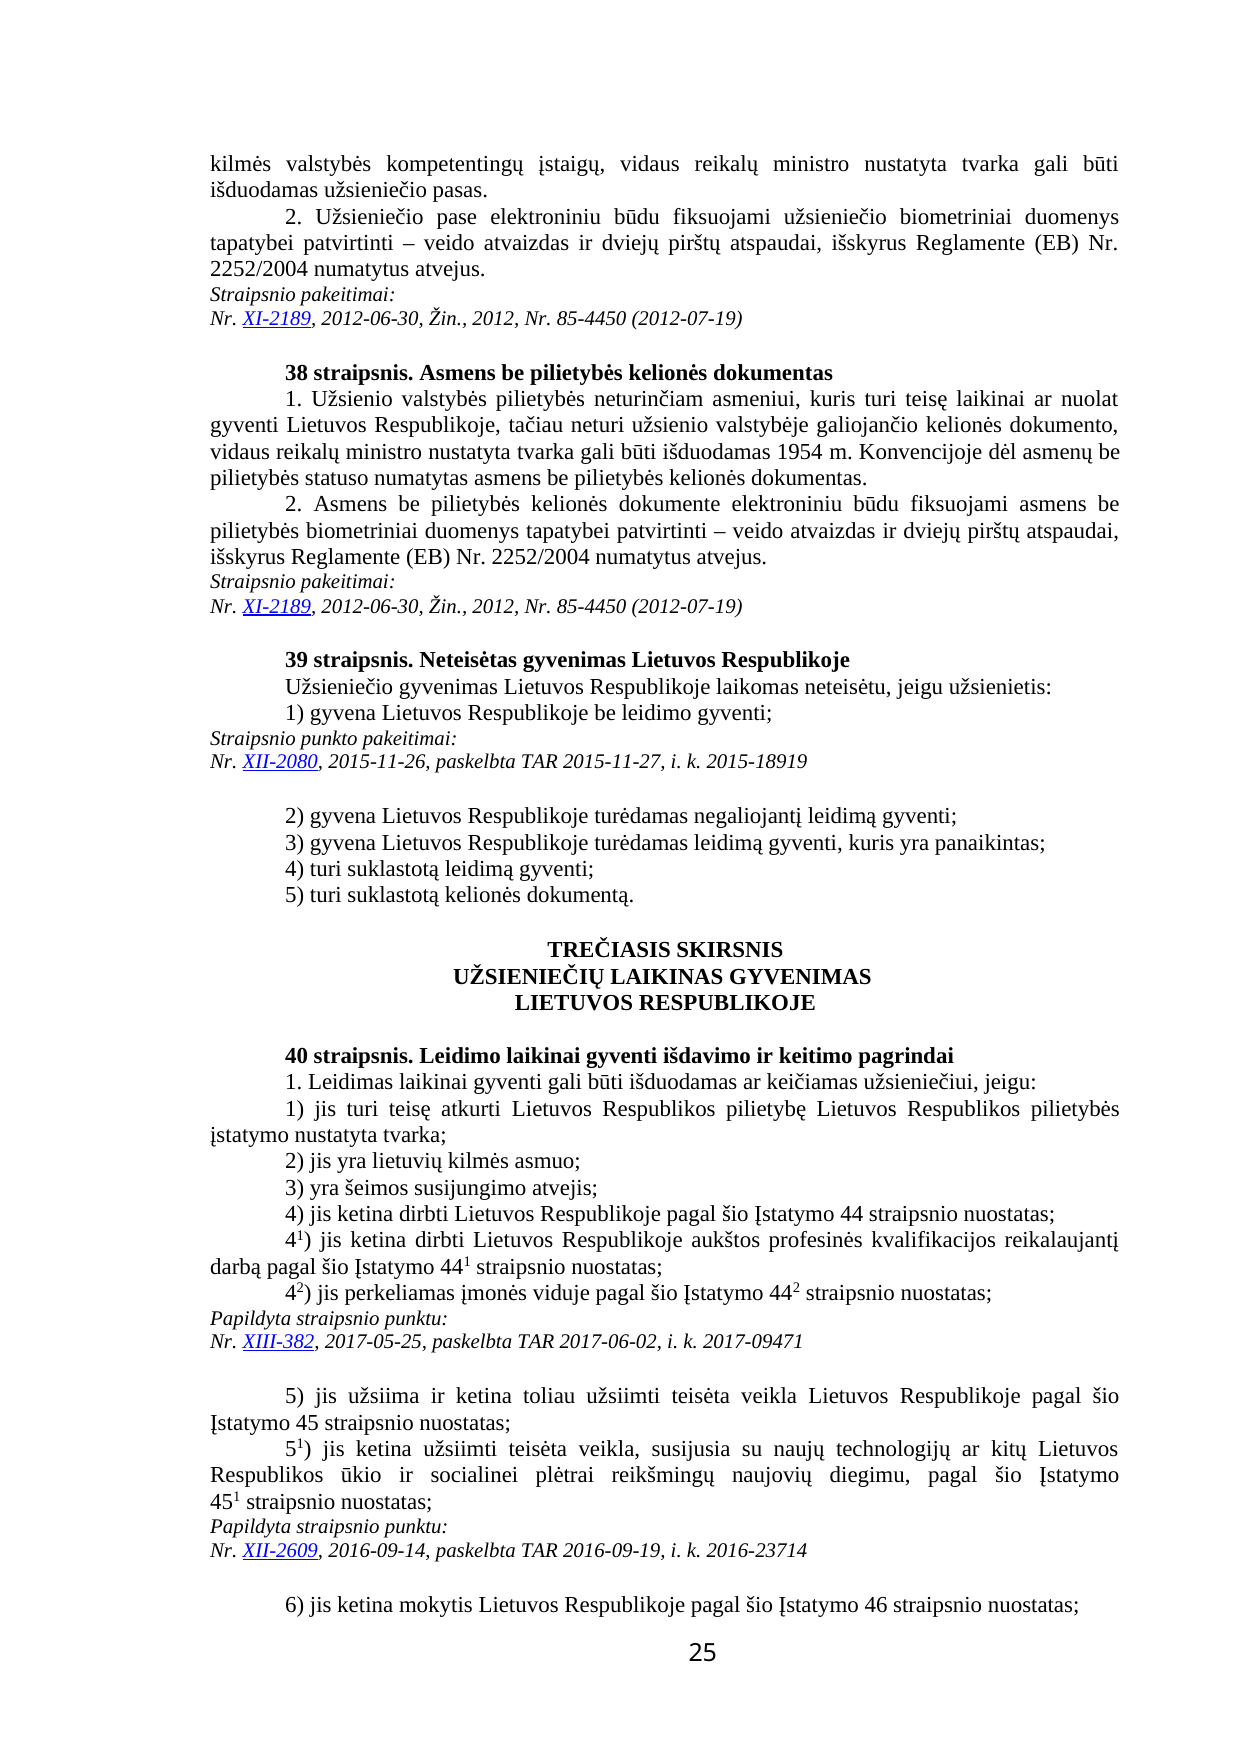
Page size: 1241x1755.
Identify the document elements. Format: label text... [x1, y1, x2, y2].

text 5) jis užsiima ir ketina toliau užsiimti teisėta veikla Lietuvos Respublikoje pagal šio Įstatymo 45 straipsnio nuostatas; [210, 1382, 1120, 1435]
text Straipsnio punkto pakeitimai: [210, 725, 1120, 749]
text 3) gyvena Lietuvos Respublikoje turėdamas leidimą gyventi, kuris yra panaikintas; [210, 829, 1120, 855]
text Užsieniečio gyvenimas Lietuvos Respublikoje laikomas neteisėtu, jeigu užsienietis: [210, 673, 1120, 699]
text Nr. XI-2189, 2012-06-30, Žin., 2012, Nr. 85-4450 (2012-07-19) [210, 593, 1120, 618]
text 2) jis yra lietuvių kilmės asmuo; [210, 1147, 1120, 1174]
text 1) jis turi teisę atkurti Lietuvos Respublikos pilietybę Lietuvos Respublikos pilietybės įstatymo nustatyta tvarka; [210, 1094, 1120, 1147]
text 41) jis ketina dirbti Lietuvos Respublikoje aukštos profesinės kvalifikacijos reikalaujantį darbą pagal šio Įstatymo 441 straipsnio nuostatas; [210, 1226, 1120, 1279]
text kilmės valstybės kompetentingų įstaigų, vidaus reikalų ministro nustatyta tvarka gali būti išduodamas užsieniečio pasas. [210, 150, 1120, 203]
text 6) jis ketina mokytis Lietuvos Respublikoje pagal šio Įstatymo 46 straipsnio nuostatas; [210, 1591, 1120, 1617]
text Nr. XII-2080, 2015-11-26, paskelbta TAR 2015-11-27, i. k. 2015-18919 [210, 749, 1120, 773]
text 2. Užsieniečio pase elektroniniu būdu fiksuojami užsieniečio biometriniai duomenys tapatybei patvirtinti – veido atvaizdas ir dviejų pirštų atspaudai, išskyrus Reglamente (EB) Nr. 2252/2004 numatytus atvejus. [210, 203, 1120, 282]
text Nr. XIII-382, 2017-05-25, paskelbta TAR 2017-06-02, i. k. 2017-09471 [210, 1329, 1120, 1353]
text LIETUVOS RESPUBLIKOJE [210, 989, 1120, 1016]
text 1) gyvena Lietuvos Respublikoje be leidimo gyventi; [210, 699, 1120, 725]
text 39 straipsnis. Neteisėtas gyvenimas Lietuvos Respublikoje [210, 646, 1120, 673]
text 38 straipsnis. Asmens be pilietybės kelionės dokumentas [210, 359, 1120, 385]
text Straipsnio pakeitimai: [210, 569, 1120, 593]
text 40 straipsnis. Leidimo laikinai gyventi išdavimo ir keitimo pagrindai [210, 1042, 1120, 1068]
text Nr. XII-2609, 2016-09-14, paskelbta TAR 2016-09-19, i. k. 2016-23714 [210, 1538, 1120, 1562]
text Straipsnio pakeitimai: [210, 282, 1120, 306]
text 2) gyvena Lietuvos Respublikoje turėdamas negaliojantį leidimą gyventi; [210, 802, 1120, 829]
text 5) turi suklastotą kelionės dokumentą. [210, 881, 1120, 908]
text 1. Užsienio valstybės pilietybės neturinčiam asmeniui, kuris turi teisę laikinai ar nuolat gyventi Lietuvos Respublikoje, tačiau neturi užsienio valstybėje galiojančio kelionės dokumento, vidaus reikalų ministro nustatyta tvarka gali būti išduodamas 1954 m. Konvencijoje dėl asmenų be pilietybės statuso numatytas asmens be pilietybės kelionės dokumentas. [210, 385, 1120, 490]
text 2. Asmens be pilietybės kelionės dokumente elektroniniu būdu fiksuojami asmens be pilietybės biometriniai duomenys tapatybei patvirtinti – veido atvaizdas ir dviejų pirštų atspaudai, išskyrus Reglamente (EB) Nr. 2252/2004 numatytus atvejus. [210, 490, 1120, 569]
text 51) jis ketina užsiimti teisėta veikla, susijusia su naujų technologijų ar kitų Lietuvos Respublikos ūkio ir socialinei plėtrai reikšmingų naujovių diegimu, pagal šio Įstatymo 451 straipsnio nuostatas; [210, 1435, 1120, 1514]
text 3) yra šeimos susijungimo atvejis; [210, 1174, 1120, 1200]
text 4) jis ketina dirbti Lietuvos Respublikoje pagal šio Įstatymo 44 straipsnio nuostatas; [210, 1200, 1120, 1226]
text TREČIASIS SKIRSNIS [210, 936, 1120, 963]
text Papildyta straipsnio punktu: [210, 1305, 1120, 1329]
text 1. Leidimas laikinai gyventi gali būti išduodamas ar keičiamas užsieniečiui, jeigu: [210, 1068, 1120, 1094]
text 42) jis perkeliamas įmonės viduje pagal šio Įstatymo 442 straipsnio nuostatas; [210, 1279, 1120, 1305]
text Nr. XI-2189, 2012-06-30, Žin., 2012, Nr. 85-4450 (2012-07-19) [210, 306, 1120, 330]
text UŽSIENIEČIŲ LAIKINAS GYVENIMAS [210, 963, 1120, 989]
text Papildyta straipsnio punktu: [210, 1514, 1120, 1538]
text 4) turi suklastotą leidimą gyventi; [210, 855, 1120, 881]
